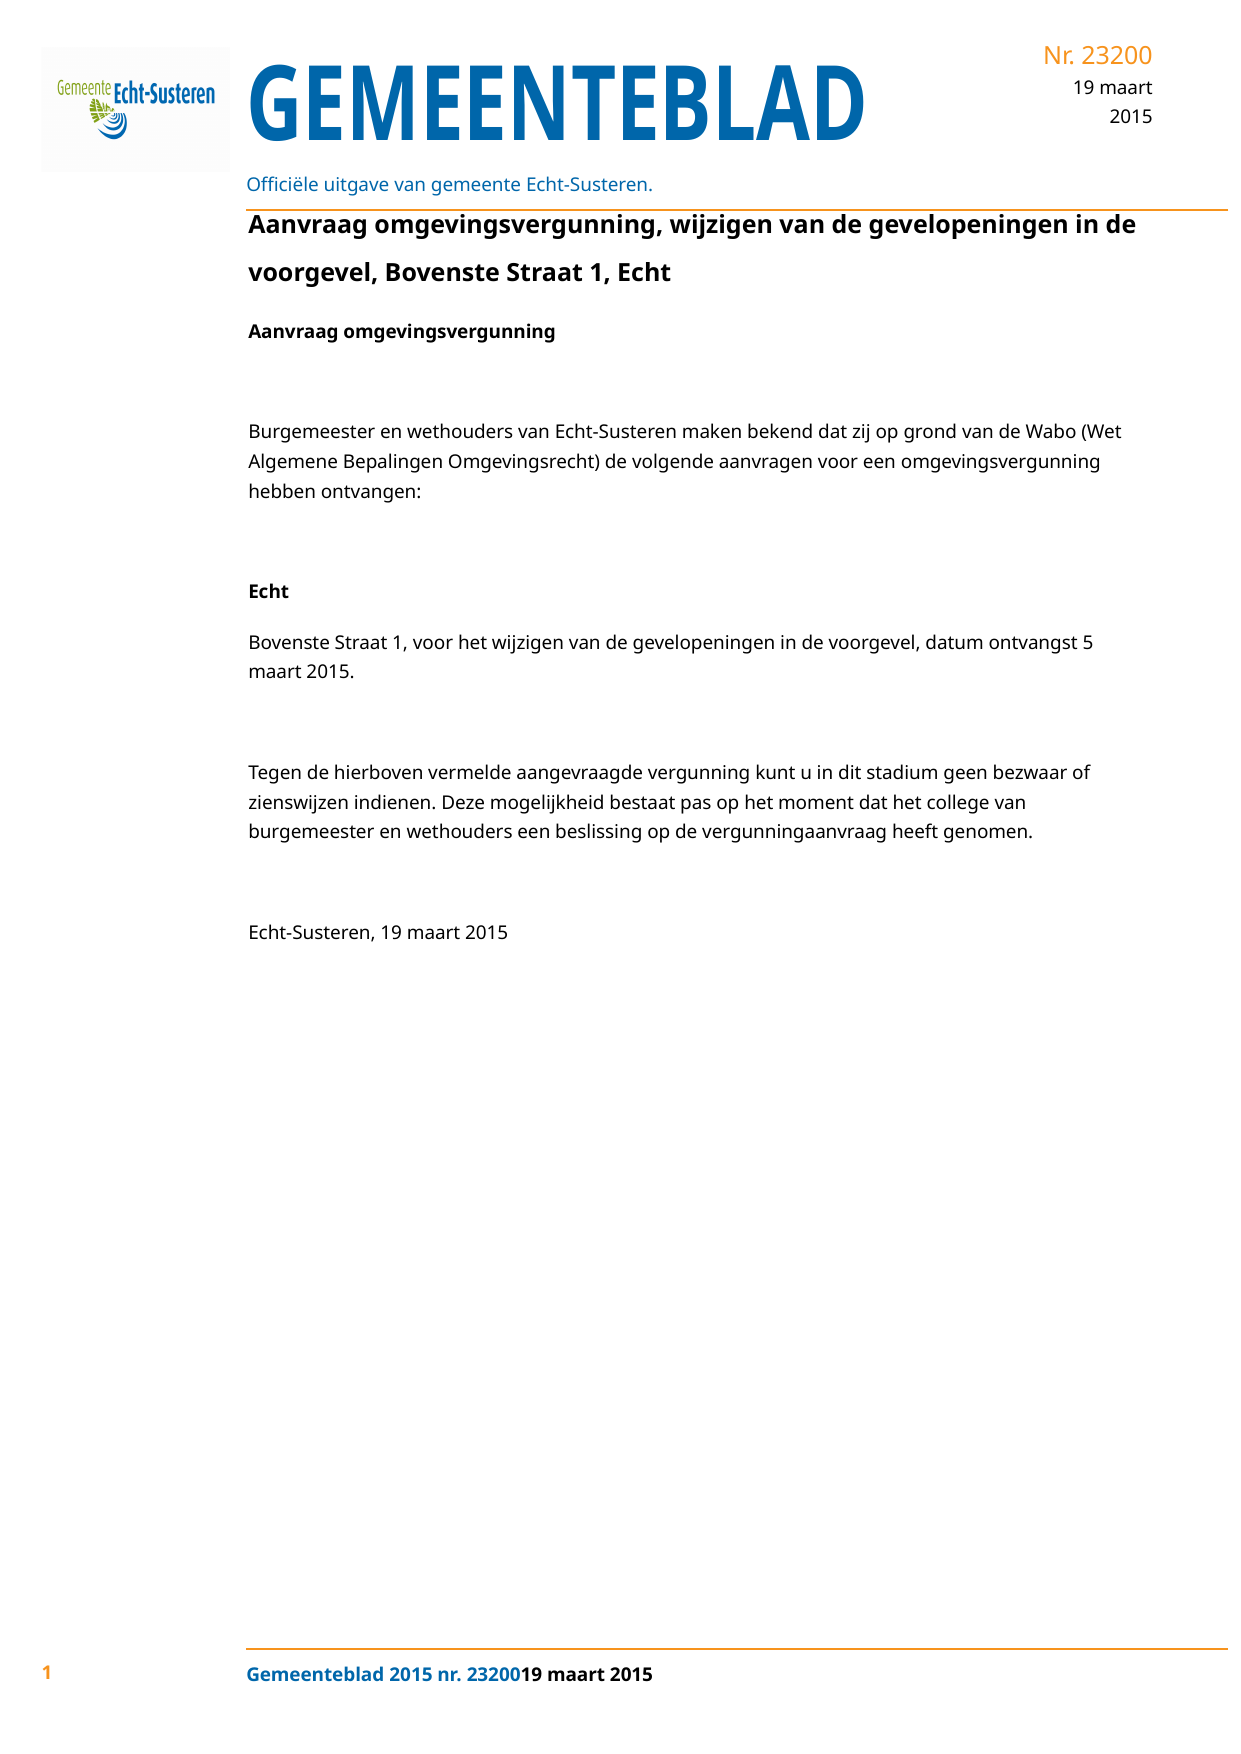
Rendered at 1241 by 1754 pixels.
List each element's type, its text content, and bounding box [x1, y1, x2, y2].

text Aanvraag omgevingsvergunning, wijzigen van de gevelopeningen in de voorgevel, Bovenste Straat 1, Echt [248, 211, 1152, 288]
text Echt [248, 579, 1152, 604]
text Burgemeester en wethouders van Echt-Susteren maken bekend dat zij op grond van de Wabo (Wet Algemene Bepalingen Omgevingsrecht) de volgende aanvragen voor een omgevingsvergunning hebben ontvangen: [248, 419, 1152, 504]
picture [41, 47, 231, 172]
text Bovenste Straat 1, voor het wijzigen van de gevelopeningen in de voorgevel, datum ontvangst 5 maart 2015. [248, 629, 1152, 684]
text Aanvraag omgevingsvergunning [248, 318, 1152, 344]
text Tegen de hierboven vermelde aangevraagde vergunning kunt u in dit stadium geen bezwaar of zienswijzen indienen. Deze mogelijkheid bestaat pas op het moment dat het college van burgemeester en wethouders een beslissing op de vergunningaanvraag heeft genomen. [248, 759, 1152, 844]
text Echt-Susteren, 19 maart 2015 [248, 919, 1152, 945]
